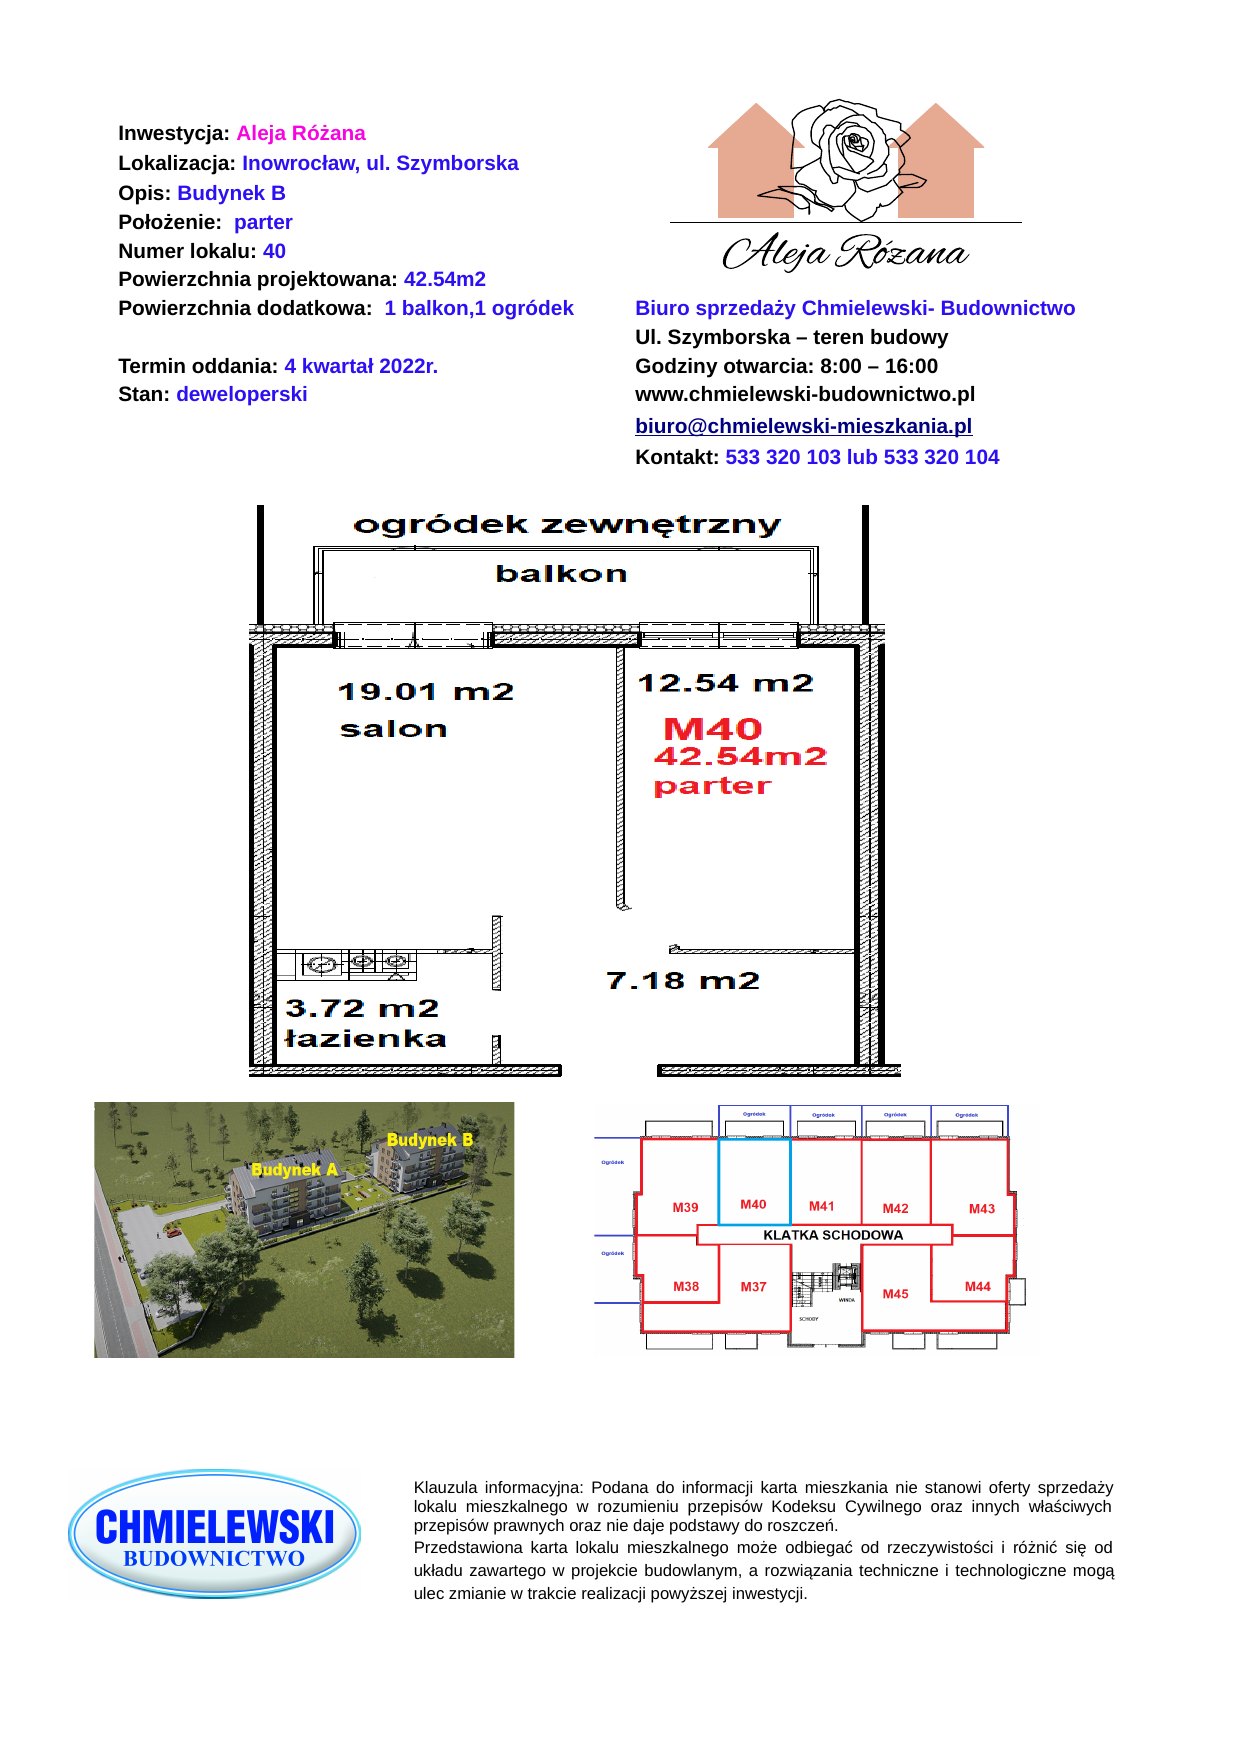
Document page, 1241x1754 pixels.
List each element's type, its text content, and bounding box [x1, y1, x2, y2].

text Powierzchnia dodatkowa: 1 balkon,1 ogródek Biuro sprzedaży Chmielewski- Budownictwo [118, 296, 1122, 320]
picture [594, 1105, 1040, 1355]
subtitle Lokalizacja: Inowrocław, ul. Szymborska [118, 151, 670, 175]
text Stan: deweloperski www.chmielewski-budownictwo.pl [118, 382, 1122, 406]
text Klauzula informacyjna: Podana do informacji karta mieszkania nie stanowi oferty sprzedaży lokalu mieszkalnego w rozumieniu przepisów Kodeksu Cywilnego oraz innych właściwych przepisów prawnych oraz nie daje podstawy do roszczeń. [361, 1478, 1122, 1535]
text Położenie: parter [118, 210, 670, 234]
text Przedstawiona karta lokalu mieszkalnego może odbiegać od rzeczywistości i różnić się od układu zawartego w projekcie budowlanym, a rozwiązania techniczne i technologiczne mogą ulec zmianie w trakcie realizacji powyższej inwestycji. [118, 1538, 1122, 1603]
subtitle Inwestycja: Aleja Różana [118, 121, 670, 145]
text Termin oddania: 4 kwartał 2022r. Godziny otwarcia: 8:00 – 16:00 [118, 353, 1122, 377]
subtitle [1022, 151, 1122, 175]
text biuro@chmielewski-mieszkania.pl [118, 414, 1122, 438]
text Opis: Budynek B [118, 181, 670, 205]
picture [68, 1469, 361, 1599]
text Numer lokalu: 40 [118, 238, 670, 262]
text [1022, 238, 1122, 262]
subtitle [1022, 121, 1122, 145]
text [1022, 181, 1122, 205]
picture [222, 505, 1018, 1084]
picture [94, 1102, 515, 1358]
text Ul. Szymborska – teren budowy [118, 325, 1122, 349]
text Powierzchnia projektowana: 42.54m2 [118, 267, 1122, 291]
text [1022, 210, 1122, 234]
text Kontakt: 533 320 103 lub 533 320 104 [118, 445, 1122, 469]
